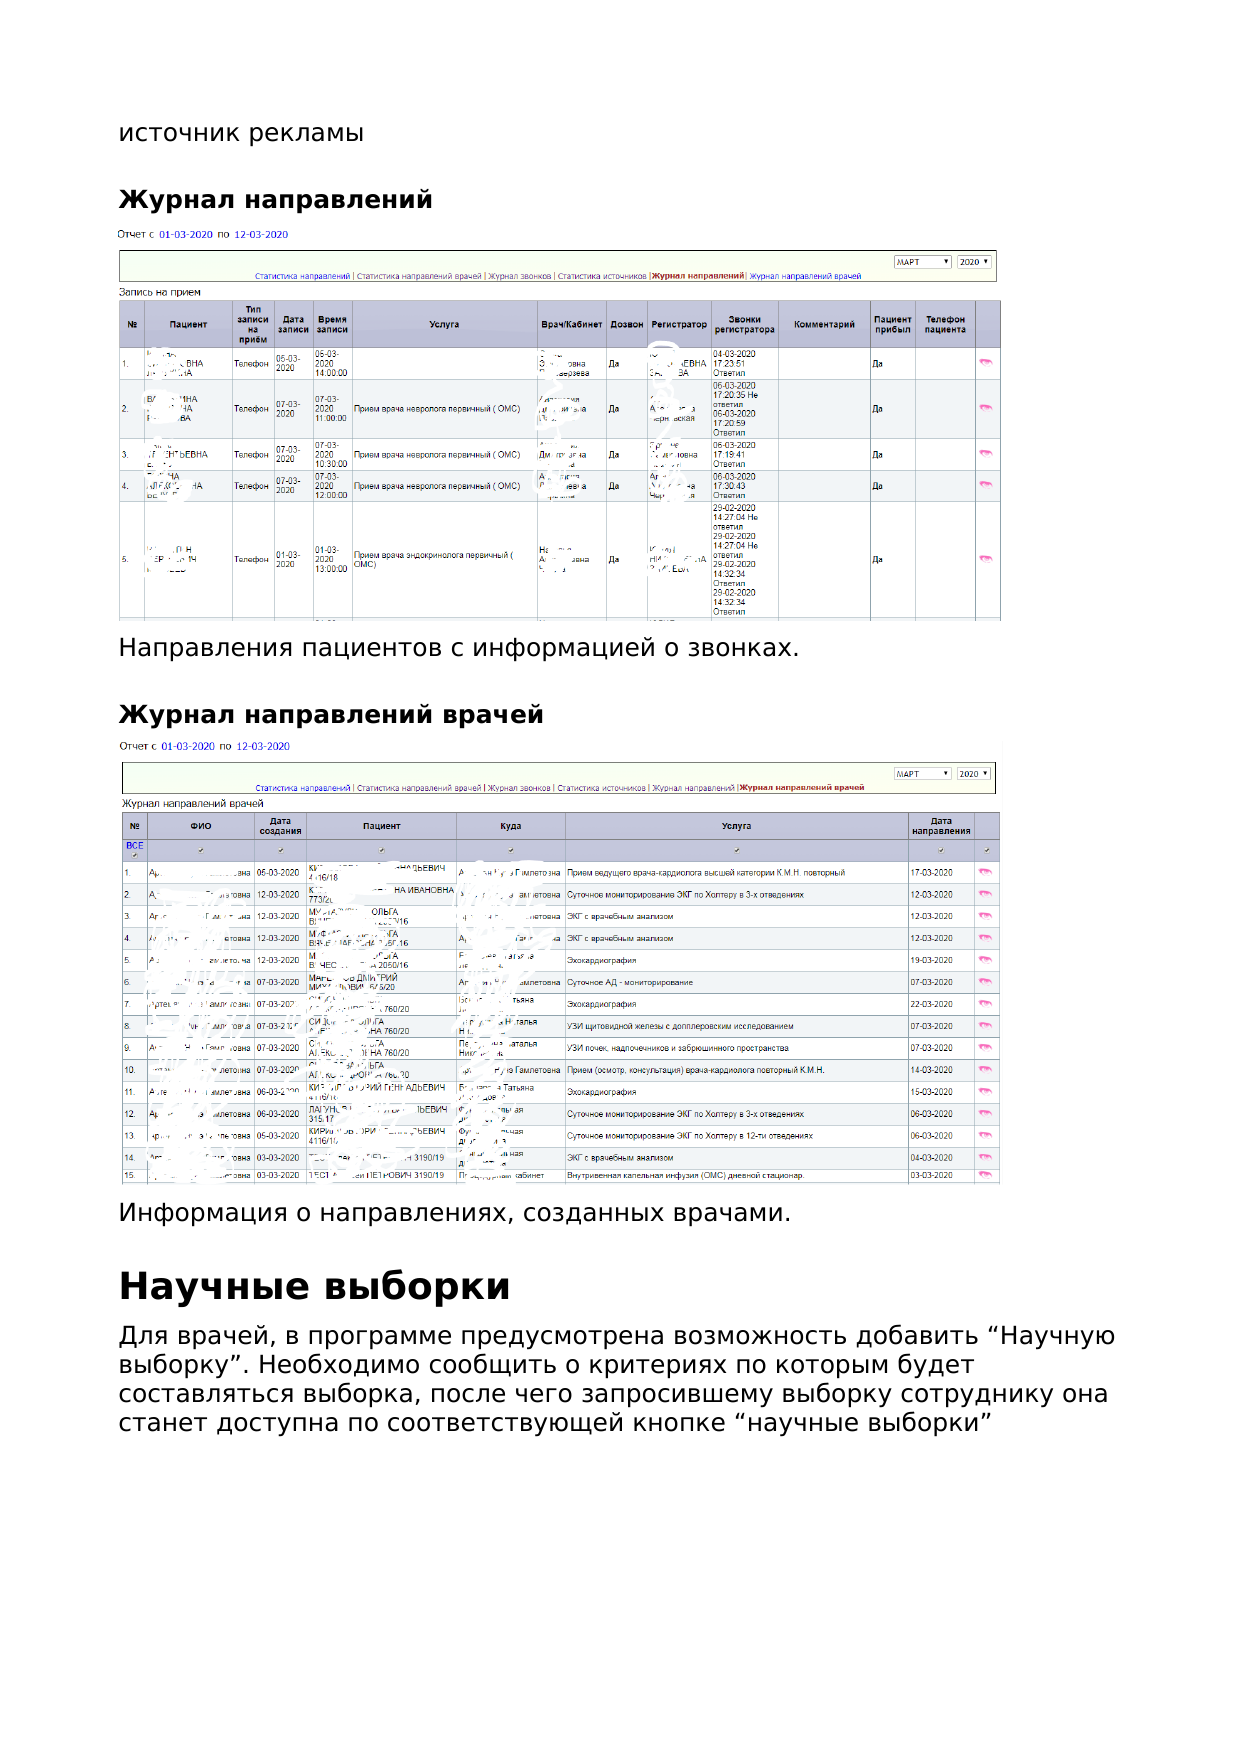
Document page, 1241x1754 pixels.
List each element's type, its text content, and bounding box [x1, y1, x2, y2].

subtitle Научные выборки [118, 1265, 1122, 1308]
text Для врачей, в программе предусмотрена возможность добавить “Научную выборку”. Необходимо сообщить о критериях по которым будет составляться выборка, после чего запросившему выборку сотруднику она станет доступна по соответствующей кнопке “научные выборки” [118, 1321, 1122, 1438]
text Направления пациентов с информацией о звонках. [118, 633, 1122, 663]
picture [118, 226, 1003, 621]
picture [118, 741, 1003, 1186]
text источник рекламы [118, 118, 1122, 147]
subtitle Журнал направлений врачей [118, 700, 1122, 729]
text Информация о направлениях, созданных врачами. [118, 1198, 1122, 1227]
subtitle Журнал направлений [118, 185, 1122, 214]
